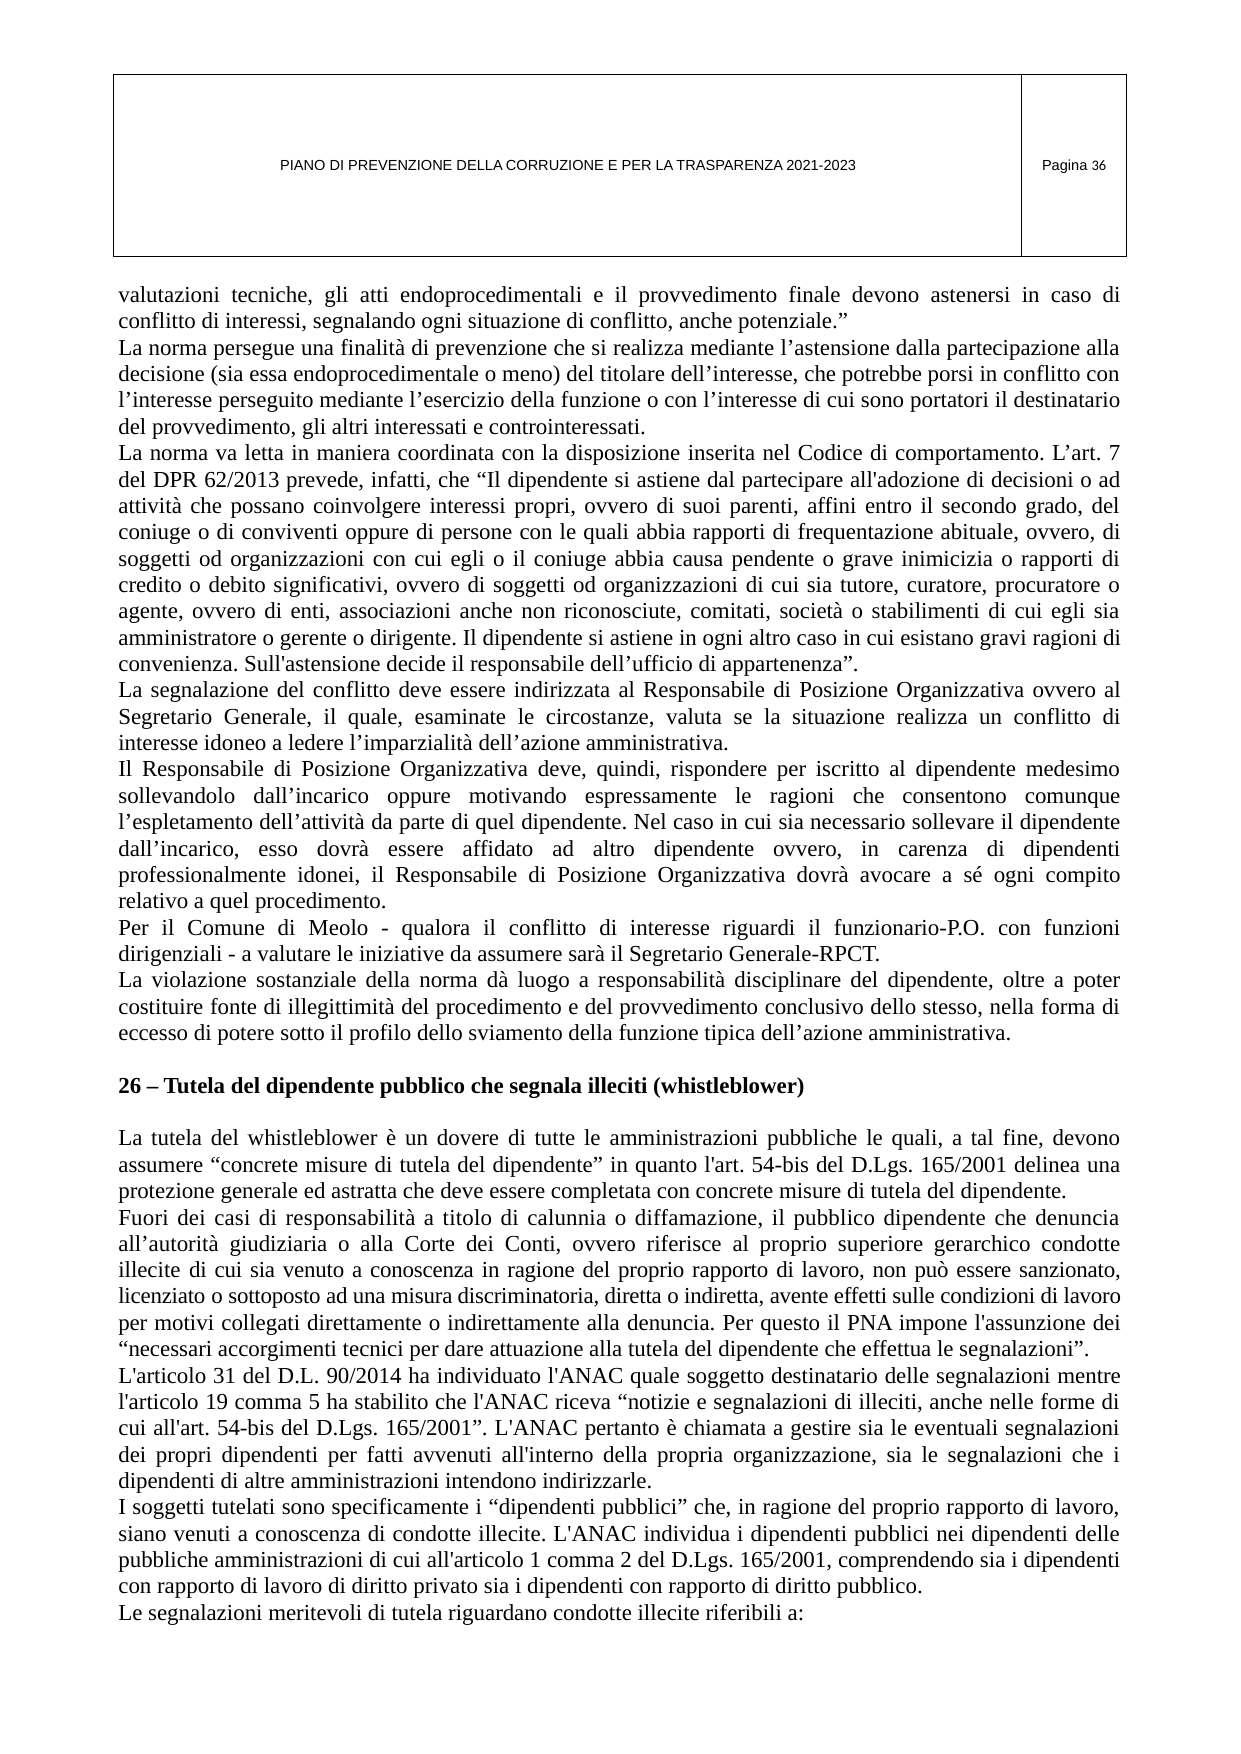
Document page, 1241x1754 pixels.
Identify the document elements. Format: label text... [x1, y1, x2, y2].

text valutazioni tecniche, gli atti endoprocedimentali e il provvedimento finale devono astenersi in caso di conflitto di interessi, segnalando ogni situazione di conflitto, anche potenziale.” [118, 281, 1122, 334]
text Il Responsabile di Posizione Organizzativa deve, quindi, rispondere per iscritto al dipendente medesimo sollevandolo dall’incarico oppure motivando espressamente le ragioni che consentono comunque l’espletamento dell’attività da parte di quel dipendente. Nel caso in cui sia necessario sollevare il dipendente dall’incarico, esso dovrà essere affidato ad altro dipendente ovvero, in carenza di dipendenti professionalmente idonei, il Responsabile di Posizione Organizzativa dovrà avocare a sé ogni compito relativo a quel procedimento. [118, 756, 1122, 914]
text La tutela del whistleblower è un dovere di tutte le amministrazioni pubbliche le quali, a tal fine, devono assumere “concrete misure di tutela del dipendente” in quanto l'art. 54-bis del D.Lgs. 165/2001 delinea una protezione generale ed astratta che deve essere completata con concrete misure di tutela del dipendente. [118, 1124, 1122, 1203]
text 26 – Tutela del dipendente pubblico che segnala illeciti (whistleblower) [118, 1072, 1122, 1098]
text La violazione sostanziale della norma dà luogo a responsabilità disciplinare del dipendente, oltre a poter costituire fonte di illegittimità del procedimento e del provvedimento conclusivo dello stesso, nella forma di eccesso di potere sotto il profilo dello sviamento della funzione tipica dell’azione amministrativa. [118, 966, 1122, 1045]
text La segnalazione del conflitto deve essere indirizzata al Responsabile di Posizione Organizzativa ovvero al Segretario Generale, il quale, esaminate le circostanze, valuta se la situazione realizza un conflitto di interesse idoneo a ledere l’imparzialità dell’azione amministrativa. [118, 676, 1122, 756]
text Le segnalazioni meritevoli di tutela riguardano condotte illecite riferibili a: [118, 1599, 1122, 1625]
text I soggetti tutelati sono specificamente i “dipendenti pubblici” che, in ragione del proprio rapporto di lavoro, siano venuti a conoscenza di condotte illecite. L'ANAC individua i dipendenti pubblici nei dipendenti delle pubbliche amministrazioni di cui all'articolo 1 comma 2 del D.Lgs. 165/2001, comprendendo sia i dipendenti con rapporto di lavoro di diritto privato sia i dipendenti con rapporto di diritto pubblico. [118, 1493, 1122, 1599]
text L'articolo 31 del D.L. 90/2014 ha individuato l'ANAC quale soggetto destinatario delle segnalazioni mentre l'articolo 19 comma 5 ha stabilito che l'ANAC riceva “notizie e segnalazioni di illeciti, anche nelle forme di cui all'art. 54-bis del D.Lgs. 165/2001”. L'ANAC pertanto è chiamata a gestire sia le eventuali segnalazioni dei propri dipendenti per fatti avvenuti all'interno della propria organizzazione, sia le segnalazioni che i dipendenti di altre amministrazioni intendono indirizzarle. [118, 1362, 1122, 1493]
text Per il Comune di Meolo - qualora il conflitto di interesse riguardi il funzionario-P.O. con funzioni dirigenziali - a valutare le iniziative da assumere sarà il Segretario Generale-RPCT. [118, 914, 1122, 966]
text La norma persegue una finalità di prevenzione che si realizza mediante l’astensione dalla partecipazione alla decisione (sia essa endoprocedimentale o meno) del titolare dell’interesse, che potrebbe porsi in conflitto con l’interesse perseguito mediante l’esercizio della funzione o con l’interesse di cui sono portatori il destinatario del provvedimento, gli altri interessati e controinteressati. [118, 334, 1122, 439]
text La norma va letta in maniera coordinata con la disposizione inserita nel Codice di comportamento. L’art. 7 del DPR 62/2013 prevede, infatti, che “Il dipendente si astiene dal partecipare all'adozione di decisioni o ad attività che possano coinvolgere interessi propri, ovvero di suoi parenti, affini entro il secondo grado, del coniuge o di conviventi oppure di persone con le quali abbia rapporti di frequentazione abituale, ovvero, di soggetti od organizzazioni con cui egli o il coniuge abbia causa pendente o grave inimicizia o rapporti di credito o debito significativi, ovvero di soggetti od organizzazioni di cui sia tutore, curatore, procuratore o agente, ovvero di enti, associazioni anche non riconosciute, comitati, società o stabilimenti di cui egli sia amministratore o gerente o dirigente. Il dipendente si astiene in ogni altro caso in cui esistano gravi ragioni di convenienza. Sull'astensione decide il responsabile dell’ufficio di appartenenza”. [118, 439, 1122, 676]
text Fuori dei casi di responsabilità a titolo di calunnia o diffamazione, il pubblico dipendente che denuncia all’autorità giudiziaria o alla Corte dei Conti, ovvero riferisce al proprio superiore gerarchico condotte illecite di cui sia venuto a conoscenza in ragione del proprio rapporto di lavoro, non può essere sanzionato, licenziato o sottoposto ad una misura discriminatoria, diretta o indiretta, avente effetti sulle condizioni di lavoro per motivi collegati direttamente o indirettamente alla denuncia. Per questo il PNA impone l'assunzione dei “necessari accorgimenti tecnici per dare attuazione alla tutela del dipendente che effettua le segnalazioni”. [118, 1203, 1122, 1362]
